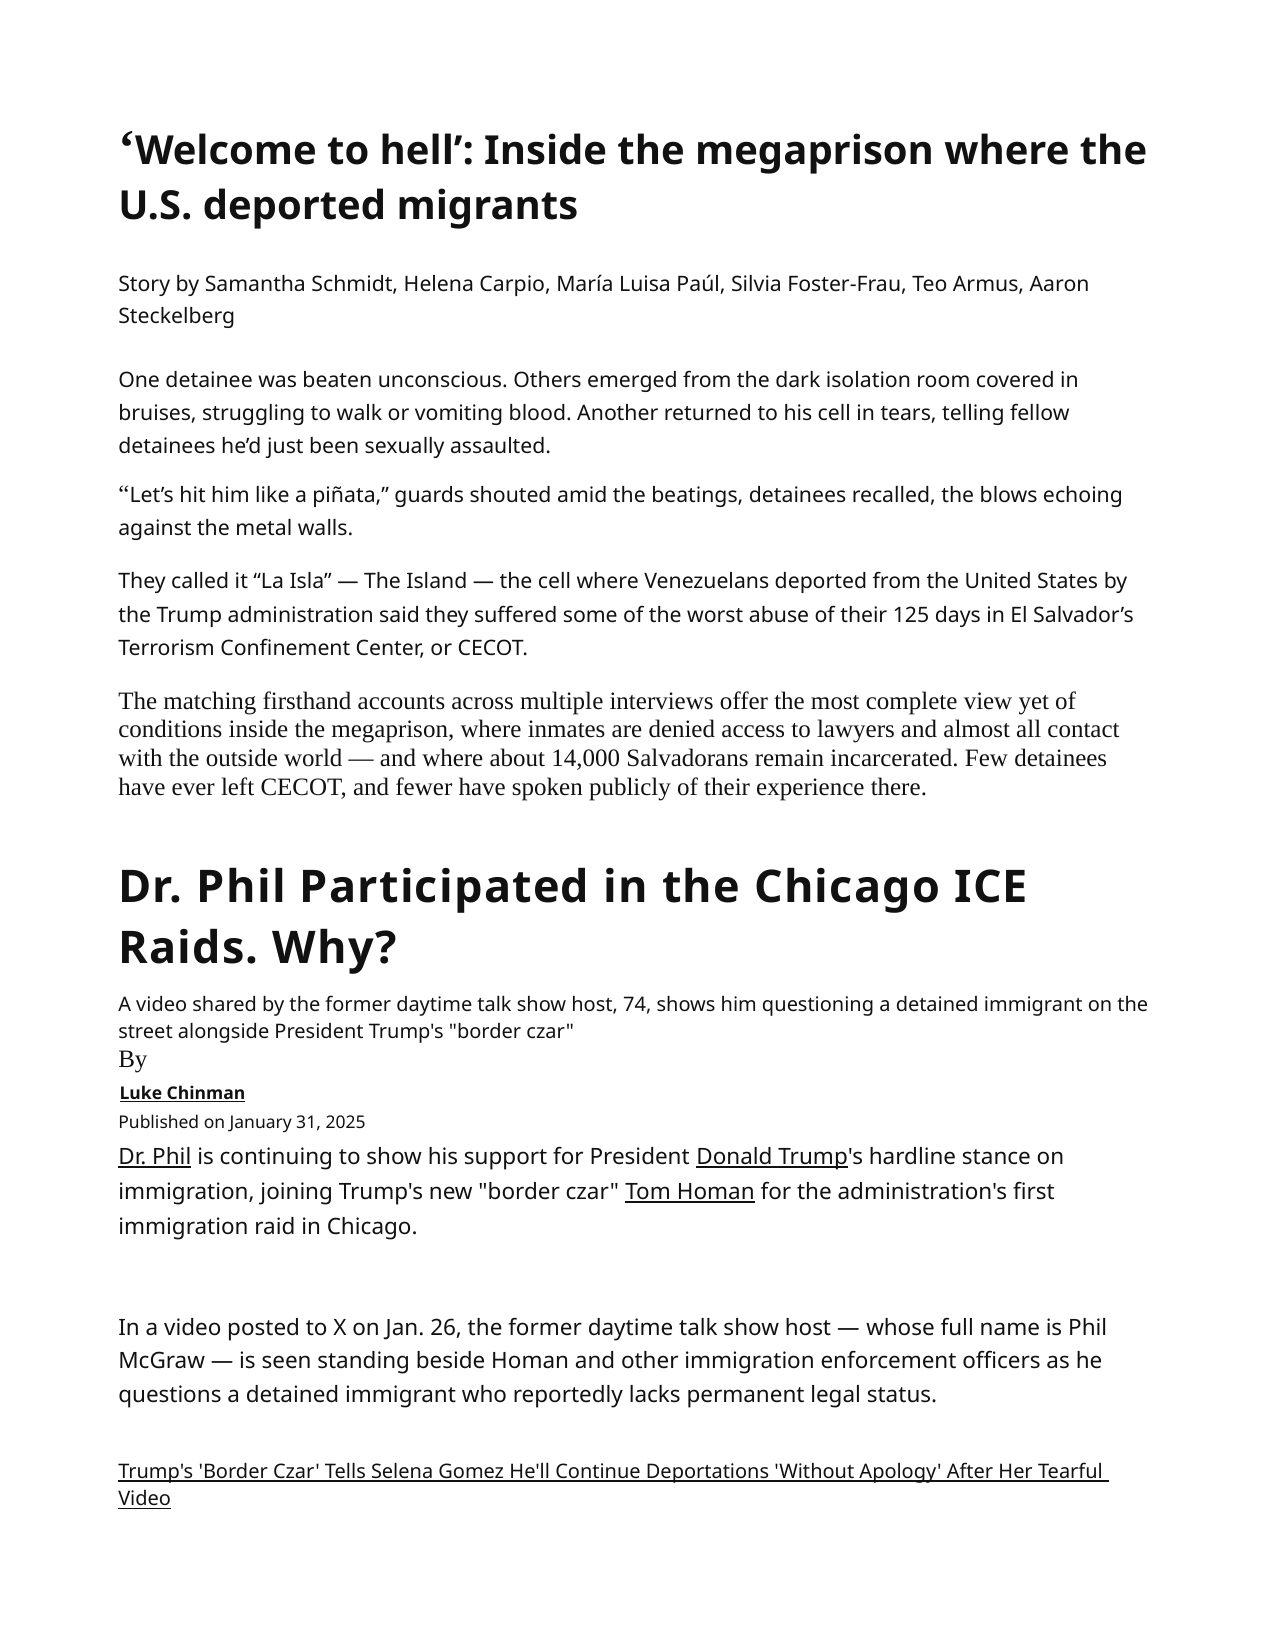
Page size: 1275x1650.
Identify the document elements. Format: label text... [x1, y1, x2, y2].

text “Let’s hit him like a piñata,” guards shouted amid the beatings, detainees recalled, the blows echoing against the metal walls. [118, 479, 1157, 542]
text A video shared by the former daytime talk show host, 74, shows him questioning a detained immigrant on the street alongside President Trump's "border czar" [118, 989, 1157, 1044]
text In a video posted to X on Jan. 26, the former daytime talk show host — whose full name is Phil McGraw — is seen standing beside Homan and other immigration enforcement officers as he questions a detained immigrant who reportedly lacks permanent legal status. [118, 1308, 1157, 1409]
text Published on January 31, 2025 [118, 1110, 1157, 1134]
text Luke Chinman [118, 1080, 1157, 1104]
text One detainee was beaten unconscious. Others emerged from the dark isolation room covered in bruises, struggling to walk or vomiting blood. Another returned to his cell in tears, telling fellow detainees he’d just been sexually assaulted. [118, 365, 1157, 460]
text The matching firsthand accounts across multiple interviews offer the most complete view yet of conditions inside the megaprison, where inmates are denied access to lawyers and almost all contact with the outside world — and where about 14,000 Salvadorans remain incarcerated. Few detainees have ever left CECOT, and fewer have spoken publicly of their experience there. [118, 686, 1157, 801]
subtitle Dr. Phil Participated in the Chicago ICE Raids. Why? [118, 854, 1157, 977]
text Story by Samantha Schmidt, Helena Carpio, María Luisa Paúl, Silvia Foster-Frau, Teo Armus, Aaron Steckelberg [118, 265, 1157, 330]
text Dr. Phil is continuing to show his support for President Donald Trump's hardline stance on immigration, joining Trump's new "border czar" Tom Homan for the administration's first immigration raid in Chicago. [118, 1140, 1157, 1241]
text Trump's 'Border Czar' Tells Selena Gomez He'll Continue Deportations 'Without Apology' After Her Tearful Video [118, 1457, 1157, 1512]
subtitle ‘Welcome to hell’: Inside the megaprison where the U.S. deported migrants [118, 118, 1157, 231]
text They called it “La Isla” — The Island — the cell where Venezuelans deported from the United States by the Trump administration said they suffered some of the worst abuse of their 125 days in El Salvador’s Terrorism Confinement Center, or CECOT. [118, 566, 1157, 661]
text By [118, 1044, 1157, 1073]
